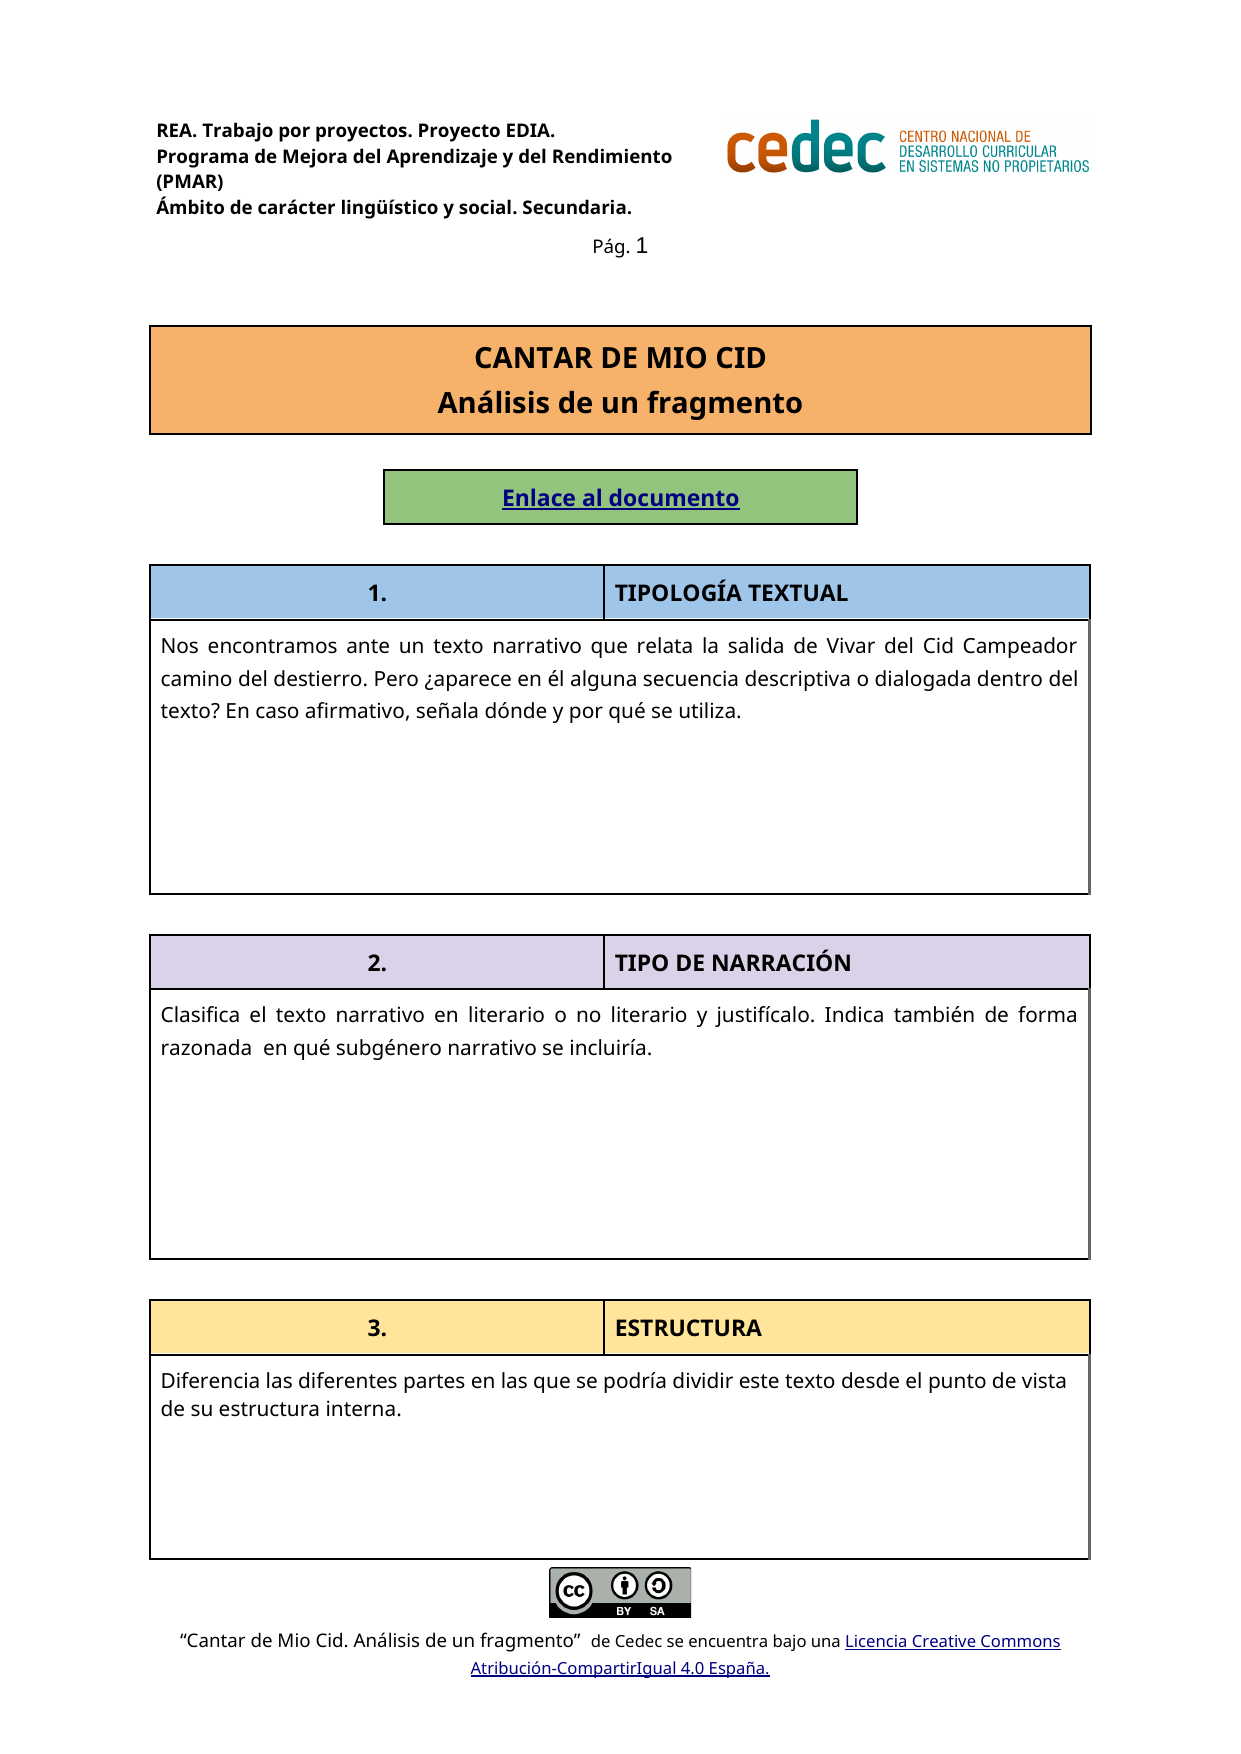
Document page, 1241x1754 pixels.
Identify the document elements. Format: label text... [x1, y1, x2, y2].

table_cell Clasifica el texto narrativo en literario o no literario y justifícalo. Indica también de forma razonada en qué subgénero narrativo se incluiría. [151, 990, 1088, 1258]
table_cell Diferencia las diferentes partes en las que se podría dividir este texto desde el punto de vista de su estructura interna. [151, 1356, 1088, 1558]
table_cell Nos encontramos ante un texto narrativo que relata la salida de Vivar del Cid Campeador camino del destierro. Pero ¿aparece en él alguna secuencia descriptiva o dialogada dentro del texto? En caso afirmativo, señala dónde y por qué se utiliza. [151, 621, 1088, 893]
table_header 3. [151, 1301, 603, 1353]
table_header TIPOLOGÍA TEXTUAL [605, 566, 1089, 618]
table_header CANTAR DE MIO CID Análisis de un fragmento [151, 327, 1090, 433]
picture [726, 117, 1091, 174]
table_header ESTRUCTURA [605, 1301, 1089, 1353]
table_header TIPO DE NARRACIÓN [605, 936, 1089, 988]
table_header Enlace al documento [385, 471, 856, 523]
table_header 2. [151, 936, 603, 988]
picture [549, 1567, 692, 1618]
table_header 1. [151, 566, 603, 618]
